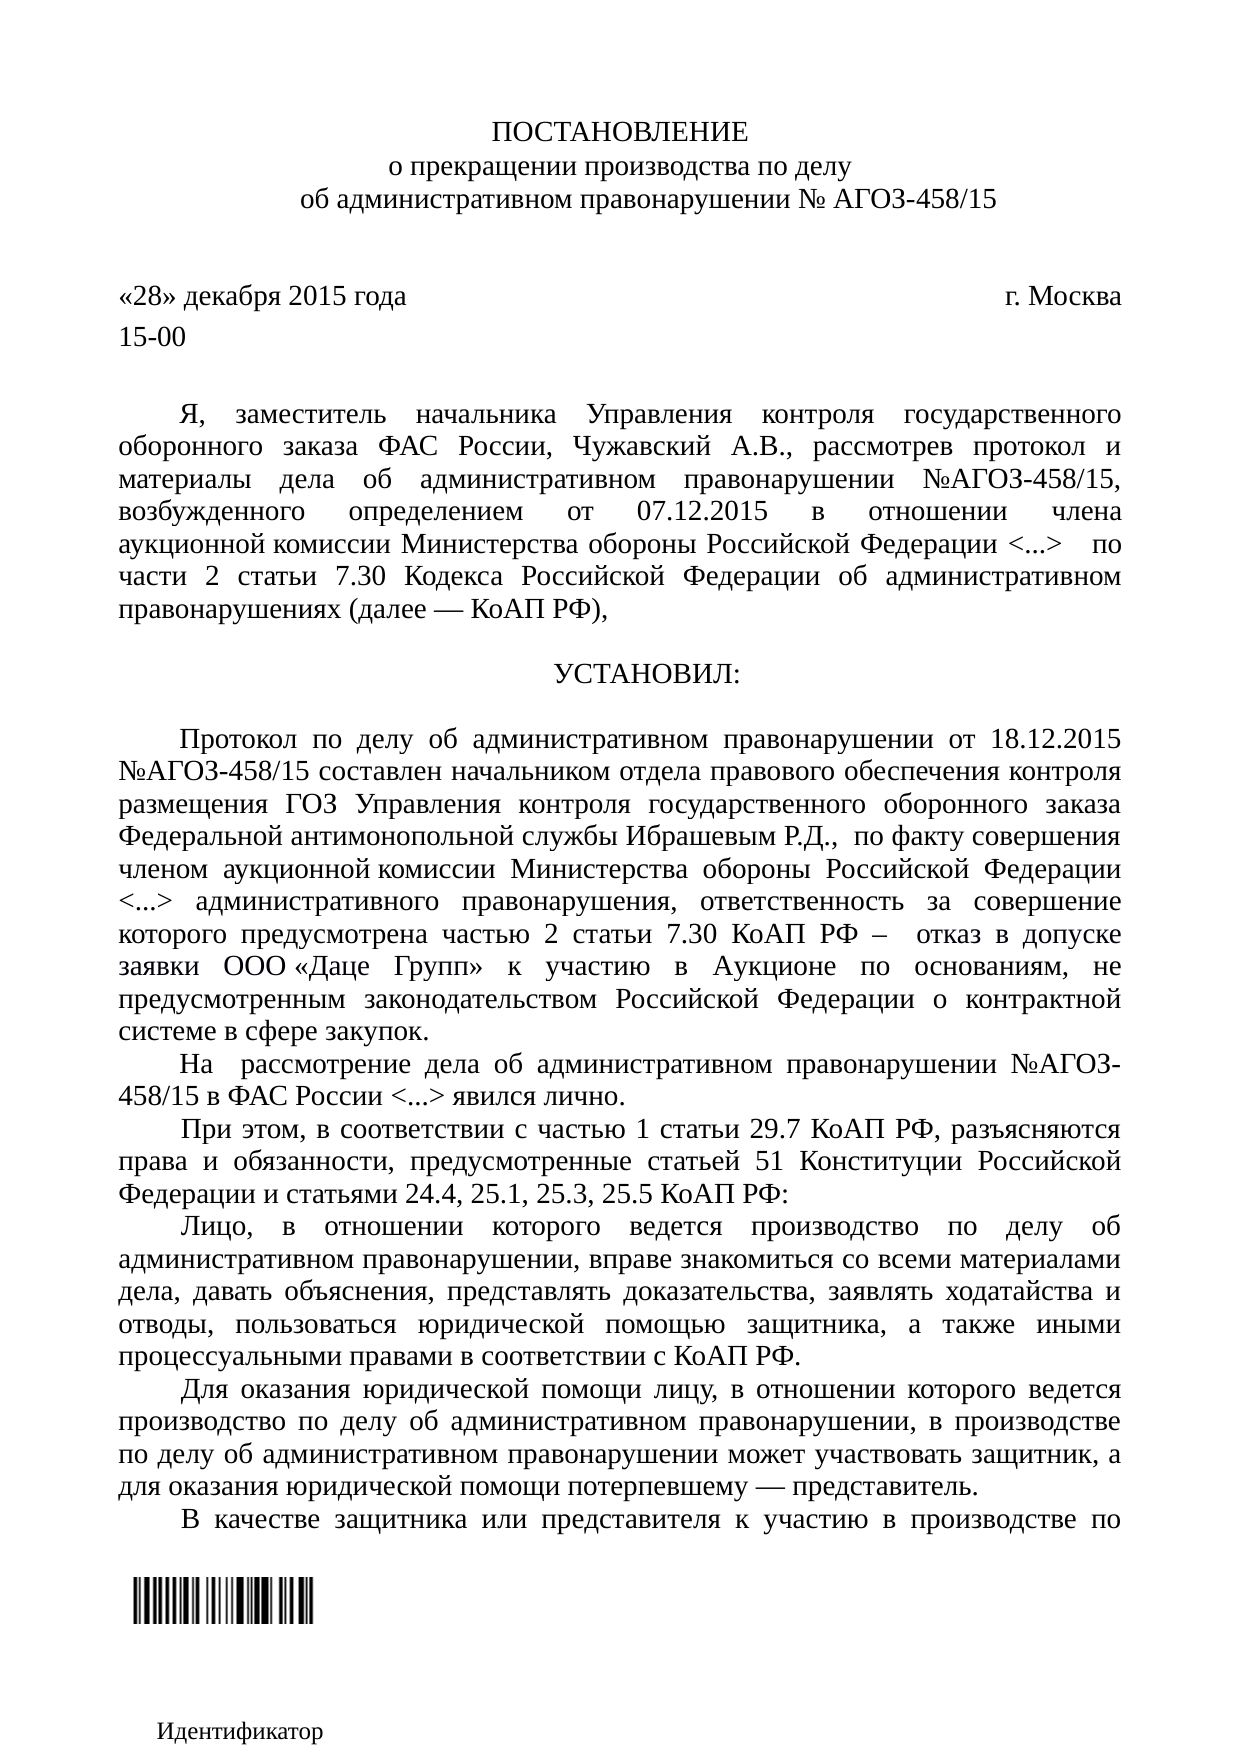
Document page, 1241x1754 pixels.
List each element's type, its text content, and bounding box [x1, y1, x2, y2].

picture [118, 1577, 331, 1624]
text УСТАНОВИЛ: [118, 657, 1122, 690]
text ПОСТАНОВЛЕНИЕ [118, 118, 1122, 148]
text Лицо, в отношении которого ведется производство по делу об административном правонарушении, вправе знакомиться со всеми материалами дела, давать объяснения, представлять доказательства, заявлять ходатайства и отводы, пользоваться юридической помощью защитника, а также иными процессуальными правами в соответствии с КоАП РФ. [118, 1210, 1122, 1372]
text На рассмотрение дела об административном правонарушении №АГОЗ-458/15 в ФАС России <...> явился лично. [118, 1047, 1122, 1112]
text При этом, в соответствии с частью 1 статьи 29.7 КоАП РФ, разъясняются права и обязанности, предусмотренные статьей 51 Конституции Российской Федерации и статьями 24.4, 25.1, 25.3, 25.5 КоАП РФ: [118, 1112, 1122, 1210]
text о прекращении производства по делу [118, 148, 1122, 181]
text об административном правонарушении № АГОЗ-458/15 [118, 181, 1122, 215]
text В качестве защитника или представителя к участию в производстве по [118, 1502, 1122, 1535]
text Для оказания юридической помощи лицу, в отношении которого ведется производство по делу об административном правонарушении, в производстве по делу об административном правонарушении может участвовать защитник, а для оказания юридической помощи потерпевшему — представитель. [118, 1372, 1122, 1502]
text Протокол по делу об административном правонарушении от 18.12.2015 №АГОЗ-458/15 составлен начальником отдела правового обеспечения контроля размещения ГОЗ Управления контроля государственного оборонного заказа Федеральной антимонопольной службы Ибрашевым Р.Д., по факту совершения членом аукционной комиссии Министерства обороны Российской Федерации <...> административного правонарушения, ответственность за совершение которого предусмотрена частью 2 статьи 7.30 КоАП РФ – отказ в допуске заявки ООО «Даце Групп» к участию в Аукционе по основаниям, не предусмотренным законодательством Российской Федерации о контрактной системе в сфере закупок. [118, 722, 1122, 1047]
text Я, заместитель начальника Управления контроля государственного оборонного заказа ФАС России, Чужавский А.В., рассмотрев протокол и материалы дела об административном правонарушении №АГОЗ-458/15, возбужденного определением от 07.12.2015 в отношении члена аукционной комиссии Министерства обороны Российской Федерации <...> по части 2 статьи 7.30 Кодекса Российской Федерации об административном правонарушениях (далее — КоАП РФ), [118, 397, 1122, 625]
text 15-00 [118, 319, 1122, 353]
text «28» декабря 2015 года г. Москва [118, 278, 1122, 311]
